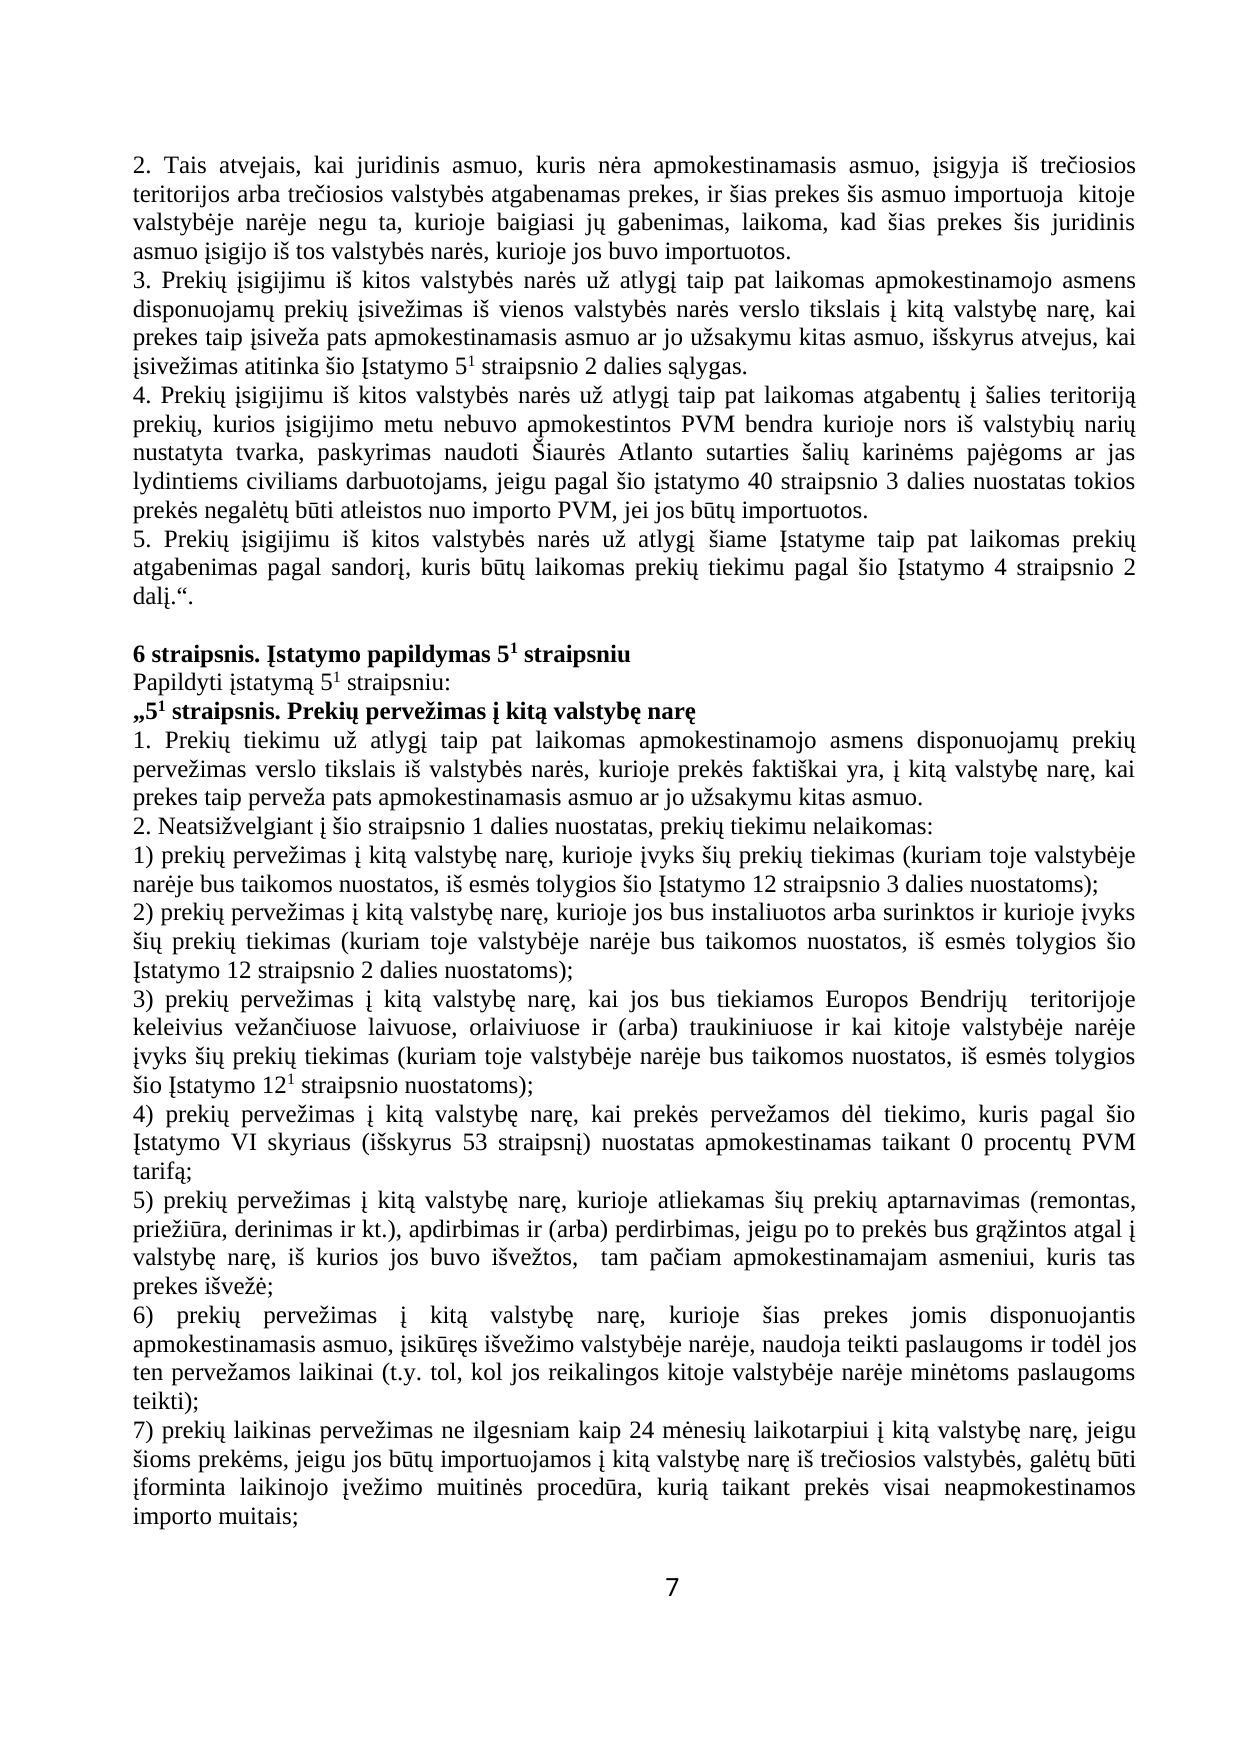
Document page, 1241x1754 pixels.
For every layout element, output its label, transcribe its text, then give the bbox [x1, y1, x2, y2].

text „51 straipsnis. Prekių pervežimas į kitą valstybę narę [133, 696, 1137, 725]
text 7) prekių laikinas pervežimas ne ilgesniam kaip 24 mėnesių laikotarpiui į kitą valstybę narę, jeigu šioms prekėms, jeigu jos būtų importuojamos į kitą valstybę narę iš trečiosios valstybės, galėtų būti įforminta laikinojo įvežimo muitinės procedūra, kurią taikant prekės visai neapmokestinamos importo muitais; [133, 1415, 1137, 1530]
text 1) prekių pervežimas į kitą valstybę narę, kurioje įvyks šių prekių tiekimas (kuriam toje valstybėje narėje bus taikomos nuostatos, iš esmės tolygios šio Įstatymo 12 straipsnio 3 dalies nuostatoms); [133, 840, 1137, 897]
text 4) prekių pervežimas į kitą valstybę narę, kai prekės pervežamos dėl tiekimo, kuris pagal šio Įstatymo VI skyriaus (išskyrus 53 straipsnį) nuostatas apmokestinamas taikant 0 procentų PVM tarifą; [133, 1099, 1137, 1185]
text 2. Tais atvejais, kai juridinis asmuo, kuris nėra apmokestinamasis asmuo, įsigyja iš trečiosios teritorijos arba trečiosios valstybės atgabenamas prekes, ir šias prekes šis asmuo importuoja kitoje valstybėje narėje negu ta, kurioje baigiasi jų gabenimas, laikoma, kad šias prekes šis juridinis asmuo įsigijo iš tos valstybės narės, kurioje jos buvo importuotos. [133, 150, 1137, 265]
text 2. Neatsižvelgiant į šio straipsnio 1 dalies nuostatas, prekių tiekimu nelaikomas: [133, 811, 1137, 840]
text 5. Prekių įsigijimu iš kitos valstybės narės už atlygį šiame Įstatyme taip pat laikomas prekių atgabenimas pagal sandorį, kuris būtų laikomas prekių tiekimu pagal šio Įstatymo 4 straipsnio 2 dalį.“. [133, 524, 1137, 610]
text 3. Prekių įsigijimu iš kitos valstybės narės už atlygį taip pat laikomas apmokestinamojo asmens disponuojamų prekių įsivežimas iš vienos valstybės narės verslo tikslais į kitą valstybę narę, kai prekes taip įsiveža pats apmokestinamasis asmuo ar jo užsakymu kitas asmuo, išskyrus atvejus, kai įsivežimas atitinka šio Įstatymo 51 straipsnio 2 dalies sąlygas. [133, 265, 1137, 380]
text 6) prekių pervežimas į kitą valstybę narę, kurioje šias prekes jomis disponuojantis apmokestinamasis asmuo, įsikūręs išvežimo valstybėje narėje, naudoja teikti paslaugoms ir todėl jos ten pervežamos laikinai (t.y. tol, kol jos reikalingos kitoje valstybėje narėje minėtoms paslaugoms teikti); [133, 1300, 1137, 1415]
text Papildyti įstatymą 51 straipsniu: [133, 667, 1137, 696]
text 3) prekių pervežimas į kitą valstybę narę, kai jos bus tiekiamos Europos Bendrijų teritorijoje keleivius vežančiuose laivuose, orlaiviuose ir (arba) traukiniuose ir kai kitoje valstybėje narėje įvyks šių prekių tiekimas (kuriam toje valstybėje narėje bus taikomos nuostatos, iš esmės tolygios šio Įstatymo 121 straipsnio nuostatoms); [133, 984, 1137, 1099]
text 2) prekių pervežimas į kitą valstybę narę, kurioje jos bus instaliuotos arba surinktos ir kurioje įvyks šių prekių tiekimas (kuriam toje valstybėje narėje bus taikomos nuostatos, iš esmės tolygios šio Įstatymo 12 straipsnio 2 dalies nuostatoms); [133, 897, 1137, 984]
text 5) prekių pervežimas į kitą valstybę narę, kurioje atliekamas šių prekių aptarnavimas (remontas, priežiūra, derinimas ir kt.), apdirbimas ir (arba) perdirbimas, jeigu po to prekės bus grąžintos atgal į valstybę narę, iš kurios jos buvo išvežtos, tam pačiam apmokestinamajam asmeniui, kuris tas prekes išvežė; [133, 1185, 1137, 1300]
text 1. Prekių tiekimu už atlygį taip pat laikomas apmokestinamojo asmens disponuojamų prekių pervežimas verslo tikslais iš valstybės narės, kurioje prekės faktiškai yra, į kitą valstybę narę, kai prekes taip perveža pats apmokestinamasis asmuo ar jo užsakymu kitas asmuo. [133, 725, 1137, 811]
text 6 straipsnis. Įstatymo papildymas 51 straipsniu [133, 639, 1137, 667]
text 4. Prekių įsigijimu iš kitos valstybės narės už atlygį taip pat laikomas atgabentų į šalies teritoriją prekių, kurios įsigijimo metu nebuvo apmokestintos PVM bendra kurioje nors iš valstybių narių nustatyta tvarka, paskyrimas naudoti Šiaurės Atlanto sutarties šalių karinėms pajėgoms ar jas lydintiems civiliams darbuotojams, jeigu pagal šio įstatymo 40 straipsnio 3 dalies nuostatas tokios prekės negalėtų būti atleistos nuo importo PVM, jei jos būtų importuotos. [133, 380, 1137, 524]
